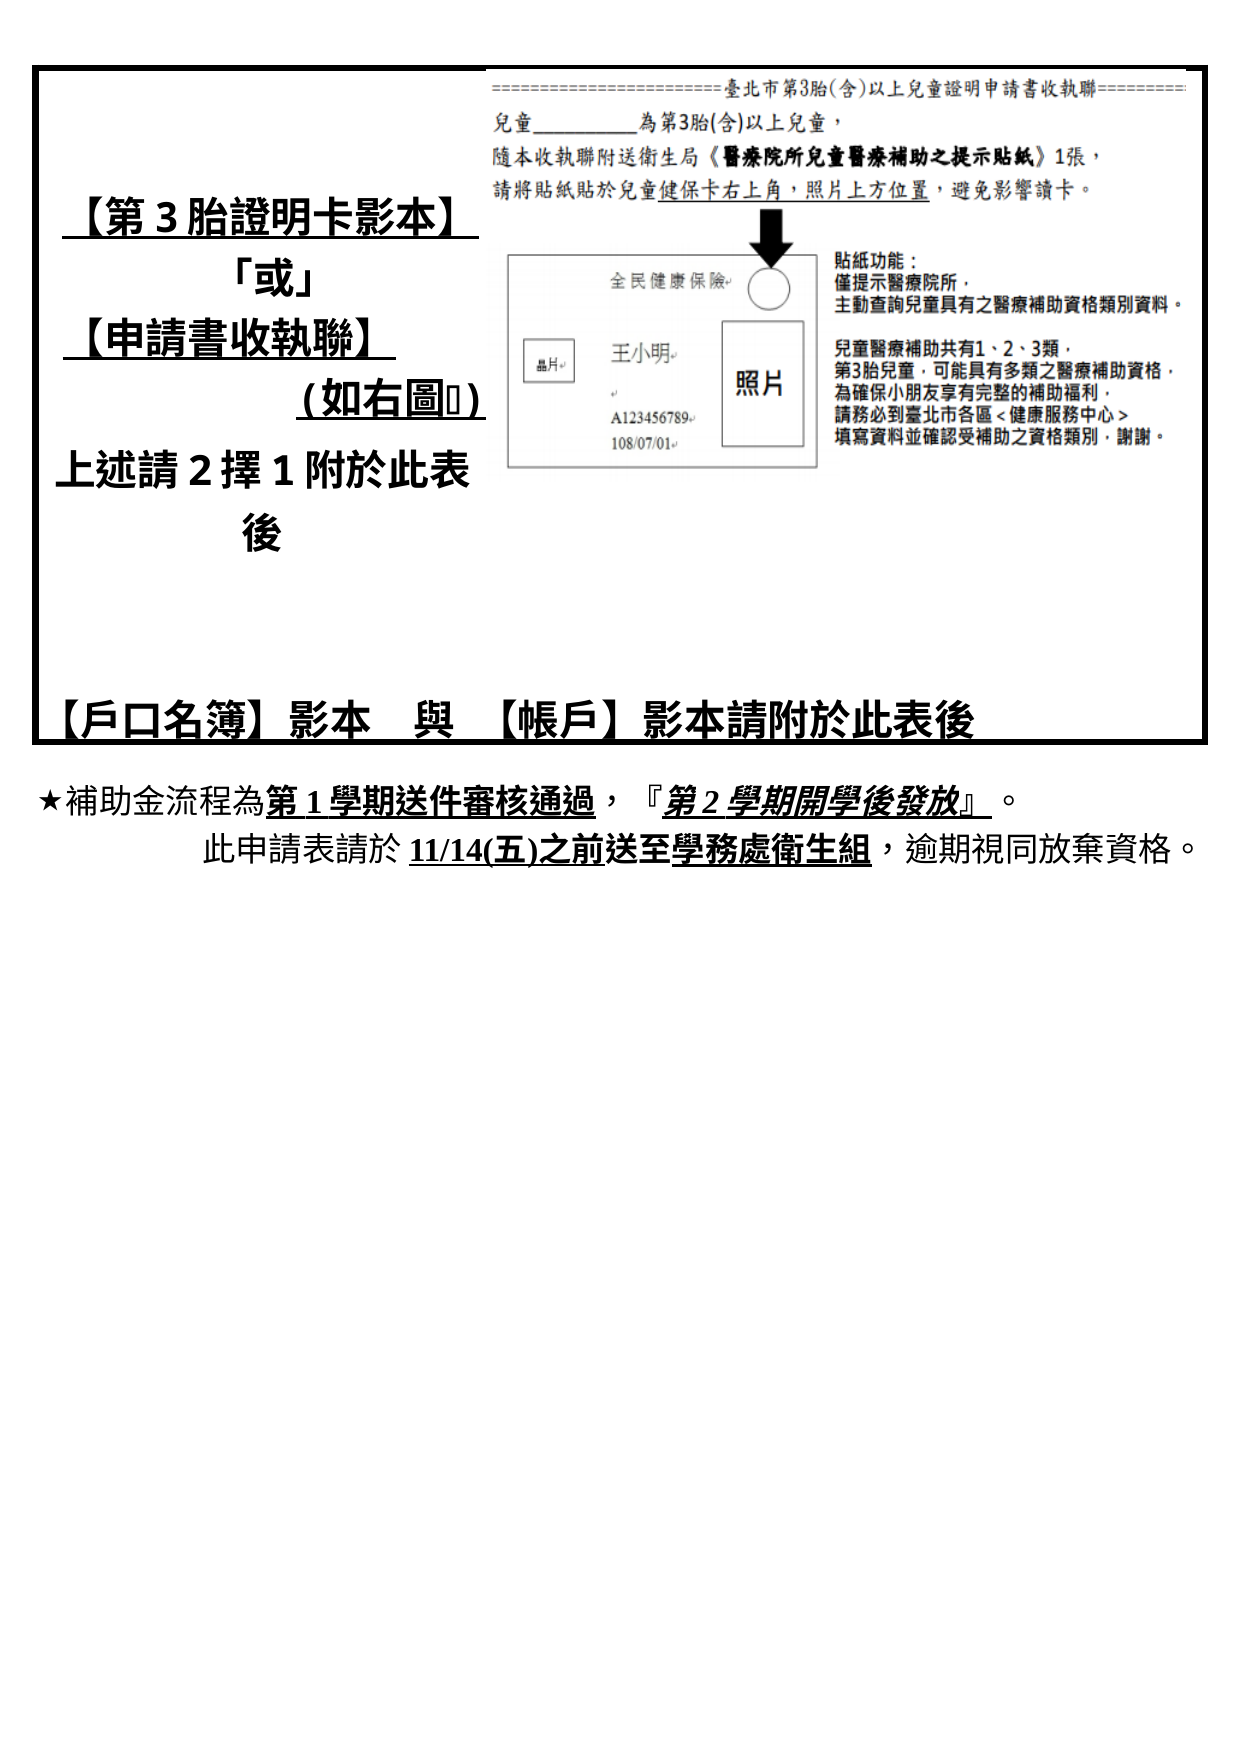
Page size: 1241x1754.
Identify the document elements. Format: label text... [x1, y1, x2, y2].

text 補助金流程為第1學期送件審核通過，『第2學期開學後發放』。 [35, 775, 1205, 823]
text 此申請表請於11/14(五)之前送至學務處衛生組，逾期視同放棄資格。 [35, 823, 1205, 871]
table_cell 【第3胎證明卡影本】 「或」 【申請書收執聯】 (如右圖) 上述請2擇1附於此表後 【戶口名簿】影本 與 【帳戶】影本請附於此表後 [39, 71, 1202, 738]
